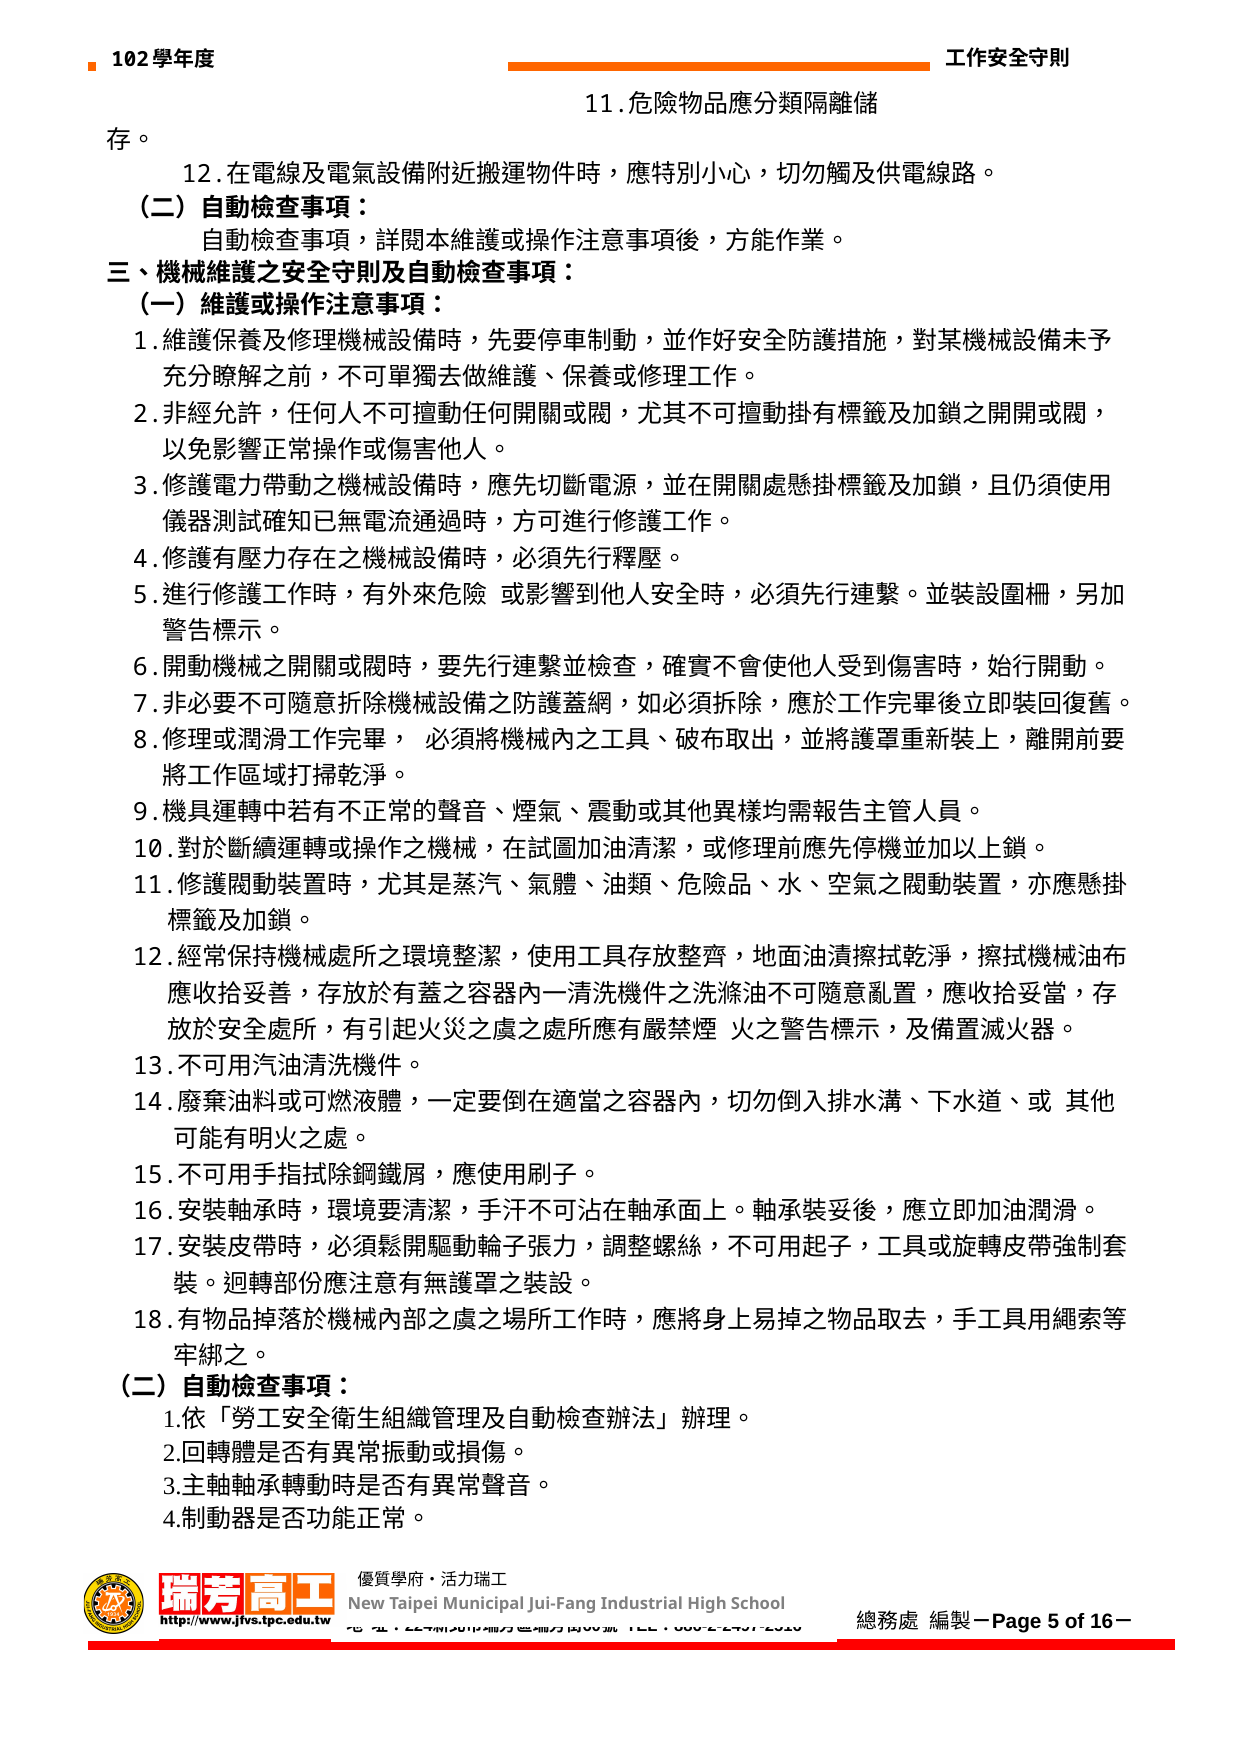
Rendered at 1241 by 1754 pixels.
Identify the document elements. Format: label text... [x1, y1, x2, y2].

text 12.經常保持機械處所之環境整潔，使用工具存放整齊，地面油漬擦拭乾淨，擦拭機械油布應收拾妥善，存放於有蓋之容器內一清洗機件之洗滌油不可隨意亂置，應收拾妥當，存放於安全處所，有引起火災之虞之處所應有嚴禁煙 火之警告標示，及備置滅火器。 [132, 937, 1134, 1046]
text 7.非必要不可隨意折除機械設備之防護蓋網，如必須拆除，應於工作完畢後立即裝回復舊。 [133, 683, 1134, 719]
text 1.依「勞工安全衛生組織管理及自動檢查辦法」辦理。 [106, 1401, 1134, 1434]
text 6.開動機械之開關或閥時，要先行連繫並檢查，確實不會使他人受到傷害時，始行開動。 [133, 647, 1134, 683]
text 10.對於斷續運轉或操作之機械，在試圖加油清潔，或修理前應先停機並加以上鎖。 [133, 828, 1134, 864]
text 3.主軸軸承轉動時是否有異常聲音。 [106, 1468, 1134, 1501]
text 12.在電線及電氣設備附近搬運物件時，應特別小心，切勿觸及供電線路。 [106, 156, 1134, 189]
text （一）維護或操作注意事項： [125, 287, 1134, 321]
text 18.有物品掉落於機械內部之虞之場所工作時，應將身上易掉之物品取去，手工具用繩索等牢綁之。 [132, 1299, 1134, 1372]
text 16.安裝軸承時，環境要清潔，手汗不可沾在軸承面上。軸承裝妥後，應立即加油潤滑。 [133, 1191, 1134, 1227]
text 4.修護有壓力存在之機械設備時，必須先行釋壓。 [133, 538, 1134, 574]
text 3.修護電力帶動之機械設備時，應先切斷電源，並在開關處懸掛標籤及加鎖，且仍須使用儀器測試確知已無電流通過時，方可進行修護工作。 [133, 466, 1134, 538]
text 14.廢棄油料或可燃液體，一定要倒在適當之容器內，切勿倒入排水溝、下水道、或 其他可能有明火之處。 [132, 1082, 1134, 1154]
text 2.非經允許，任何人不可擅動任何開關或閥，尤其不可擅動掛有標籤及加鎖之開開或閥，以免影響正常操作或傷害他人。 [133, 393, 1134, 466]
text （二）自動檢查事項： [106, 1372, 1134, 1401]
text 5.進行修護工作時，有外來危險 或影響到他人安全時，必須先行連繫。並裝設圍柵，另加警告標示。 [133, 574, 1134, 647]
text （二）自動檢查事項： [125, 189, 1134, 223]
text 三、機械維護之安全守則及自動檢查事項： [106, 256, 1134, 287]
text 17.安裝皮帶時，必須鬆開驅動輪子張力，調整螺絲，不可用起子，工具或旋轉皮帶強制套裝。迥轉部份應注意有無護罩之裝設。 [132, 1227, 1134, 1299]
text 13.不可用汽油清洗機件。 [133, 1046, 1134, 1082]
text 11.修護閥動裝置時，尤其是蒸汽、氣體、油類、危險品、水、空氣之閥動裝置，亦應懸掛標籤及加鎖。 [132, 864, 1134, 937]
text 2.回轉體是否有異常振動或損傷。 [106, 1434, 1134, 1468]
text 4.制動器是否功能正常。 [106, 1501, 1134, 1534]
text 8.修理或潤滑工作完畢， 必須將機械內之工具、破布取出，並將護罩重新裝上，離開前要將工作區域打掃乾淨。 [133, 719, 1134, 792]
text 自動檢查事項，詳閱本維護或操作注意事項後，方能作業。 [125, 223, 1134, 256]
text 9.機具運轉中若有不正常的聲音、煙氣、震動或其他異樣均需報告主管人員。 [133, 792, 1134, 828]
text 1.維護保養及修理機械設備時，先要停車制動，並作好安全防護措施，對某機械設備未予充分瞭解之前，不可單獨去做維護、保養或修理工作。 [133, 321, 1134, 393]
text 15.不可用手指拭除鋼鐵屑，應使用刷子。 [133, 1154, 1134, 1191]
text 11.危險物品應分類隔離儲存。 [106, 83, 1134, 156]
